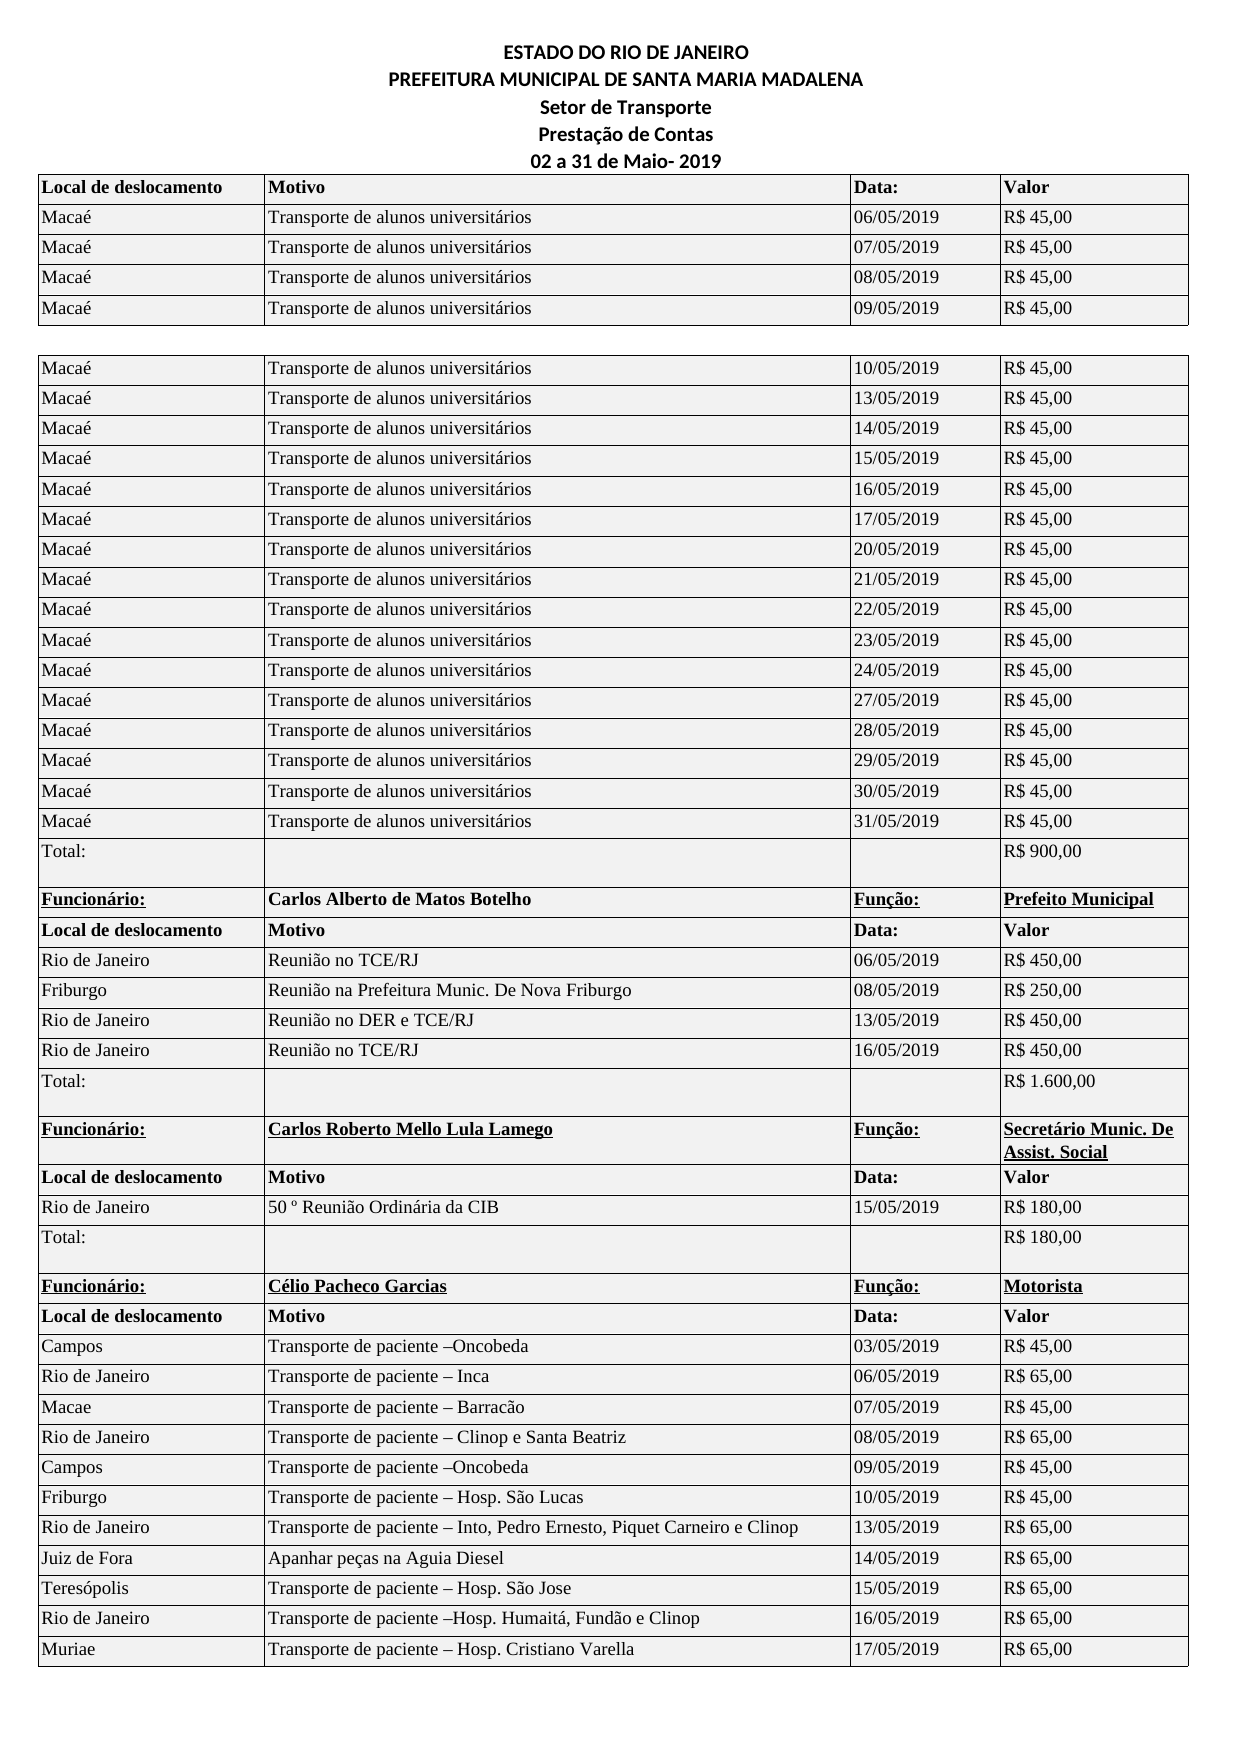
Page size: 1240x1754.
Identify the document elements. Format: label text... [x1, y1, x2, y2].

table_cell 09/05/2019 [851, 1455, 1000, 1484]
table_cell 06/05/2019 [851, 1365, 1000, 1394]
table_cell Rio de Janeiro [39, 1196, 264, 1225]
table_cell Transporte de paciente – Inca [265, 1365, 850, 1394]
table_cell Funcionário: [39, 1274, 264, 1303]
table_cell R$ 900,00 [1001, 839, 1188, 886]
table_cell Secretário Munic. De Assist. Social [1001, 1117, 1188, 1164]
table_cell R$ 65,00 [1001, 1365, 1188, 1394]
table_cell 30/05/2019 [851, 779, 1000, 808]
table_cell Macaé [39, 568, 264, 597]
table_cell R$ 45,00 [1001, 265, 1188, 294]
table_cell 14/05/2019 [851, 416, 1000, 445]
table_cell R$ 45,00 [1001, 386, 1188, 415]
table_cell Campos [39, 1455, 264, 1484]
table_cell Total: [39, 1069, 264, 1116]
table_cell Reunião no TCE/RJ [265, 1039, 850, 1068]
table_cell Local de deslocamento [39, 175, 264, 204]
table_cell 16/05/2019 [851, 1606, 1000, 1636]
table_cell R$ 65,00 [1001, 1637, 1188, 1666]
table_cell R$ 45,00 [1001, 779, 1188, 808]
table_cell R$ 180,00 [1001, 1226, 1188, 1273]
table_cell Apanhar peças na Aguia Diesel [265, 1546, 850, 1575]
table_cell R$ 45,00 [1001, 719, 1188, 748]
table_cell 08/05/2019 [851, 978, 1000, 1007]
table_cell Reunião no DER e TCE/RJ [265, 1009, 850, 1038]
table_cell R$ 65,00 [1001, 1546, 1188, 1575]
table_cell 29/05/2019 [851, 749, 1000, 778]
table_cell R$ 45,00 [1001, 296, 1188, 325]
table_cell Local de deslocamento [39, 918, 264, 947]
table_cell Macaé [39, 688, 264, 717]
table_cell Local de deslocamento [39, 1165, 264, 1194]
table_cell 31/05/2019 [851, 809, 1000, 838]
table_cell 10/05/2019 [851, 1486, 1000, 1515]
table_cell Rio de Janeiro [39, 1365, 264, 1394]
table_cell Transporte de alunos universitários [265, 688, 850, 717]
table_cell R$ 450,00 [1001, 948, 1188, 977]
table_cell Transporte de paciente – Barracão [265, 1395, 850, 1424]
table_cell Valor [1001, 1304, 1188, 1333]
table_cell R$ 250,00 [1001, 978, 1188, 1007]
table_cell Funcionário: [39, 1117, 264, 1164]
table_cell R$ 65,00 [1001, 1516, 1188, 1545]
table_header Transporte de alunos universitários [265, 356, 850, 385]
table_cell Motorista [1001, 1274, 1188, 1303]
table_cell R$ 450,00 [1001, 1009, 1188, 1038]
table_cell Teresópolis [39, 1576, 264, 1605]
table_cell Transporte de paciente – Hosp. São Jose [265, 1576, 850, 1605]
table_cell 14/05/2019 [851, 1546, 1000, 1575]
table_cell Transporte de alunos universitários [265, 598, 850, 627]
table_cell Macaé [39, 628, 264, 657]
table_cell R$ 45,00 [1001, 416, 1188, 445]
table_cell 17/05/2019 [851, 507, 1000, 536]
table_cell Valor [1001, 175, 1188, 204]
table_cell 08/05/2019 [851, 1425, 1000, 1454]
table_cell Função: [851, 1117, 1000, 1164]
table_cell Célio Pacheco Garcias [265, 1274, 850, 1303]
table_cell Função: [851, 1274, 1000, 1303]
table_cell 50 º Reunião Ordinária da CIB [265, 1196, 850, 1225]
table_cell 03/05/2019 [851, 1335, 1000, 1364]
table_cell R$ 45,00 [1001, 688, 1188, 717]
table_cell R$ 45,00 [1001, 1395, 1188, 1424]
table_cell Motivo [265, 1304, 850, 1333]
table_cell Transporte de alunos universitários [265, 809, 850, 838]
table_cell Rio de Janeiro [39, 1516, 264, 1545]
table_cell 13/05/2019 [851, 1009, 1000, 1038]
table_cell Carlos Roberto Mello Lula Lamego [265, 1117, 850, 1164]
table_cell R$ 1.600,00 [1001, 1069, 1188, 1116]
table_cell R$ 45,00 [1001, 446, 1188, 476]
table_cell [265, 1226, 850, 1273]
table_cell Transporte de alunos universitários [265, 749, 850, 778]
table_cell Total: [39, 1226, 264, 1273]
table_cell Valor [1001, 1165, 1188, 1194]
table_cell Rio de Janeiro [39, 1009, 264, 1038]
table_cell 28/05/2019 [851, 719, 1000, 748]
table_cell Transporte de alunos universitários [265, 296, 850, 325]
table_cell 13/05/2019 [851, 1516, 1000, 1545]
table_cell Transporte de alunos universitários [265, 779, 850, 808]
table_cell Função: [851, 888, 1000, 917]
table_cell R$ 45,00 [1001, 477, 1188, 506]
table_cell Data: [851, 1165, 1000, 1194]
table_cell R$ 65,00 [1001, 1606, 1188, 1636]
table_cell [851, 839, 1000, 886]
table_cell Motivo [265, 918, 850, 947]
table_cell Motivo [265, 175, 850, 204]
table_cell Transporte de alunos universitários [265, 537, 850, 566]
table_cell R$ 45,00 [1001, 628, 1188, 657]
table_cell Transporte de paciente –Oncobeda [265, 1455, 850, 1484]
table_cell 08/05/2019 [851, 265, 1000, 294]
table_cell R$ 450,00 [1001, 1039, 1188, 1068]
table_cell R$ 65,00 [1001, 1425, 1188, 1454]
table_cell Macaé [39, 386, 264, 415]
table_cell Transporte de alunos universitários [265, 446, 850, 476]
table_cell 06/05/2019 [851, 948, 1000, 977]
table_cell Transporte de alunos universitários [265, 235, 850, 264]
table_cell 21/05/2019 [851, 568, 1000, 597]
table_cell R$ 45,00 [1001, 1335, 1188, 1364]
table_header 10/05/2019 [851, 356, 1000, 385]
table_cell Rio de Janeiro [39, 1606, 264, 1636]
table_cell Muriae [39, 1637, 264, 1666]
table_cell Valor [1001, 918, 1188, 947]
table_cell Transporte de alunos universitários [265, 477, 850, 506]
table_cell Transporte de alunos universitários [265, 719, 850, 748]
table_cell Macaé [39, 719, 264, 748]
table_cell Macaé [39, 265, 264, 294]
table_cell Reunião no TCE/RJ [265, 948, 850, 977]
table_cell Transporte de alunos universitários [265, 507, 850, 536]
table_cell R$ 180,00 [1001, 1196, 1188, 1225]
table_cell Rio de Janeiro [39, 948, 264, 977]
table_cell Macaé [39, 749, 264, 778]
table_cell [265, 1069, 850, 1116]
table_cell R$ 45,00 [1001, 598, 1188, 627]
table_cell Macaé [39, 477, 264, 506]
table_cell Transporte de alunos universitários [265, 416, 850, 445]
table_cell Macaé [39, 507, 264, 536]
table_cell Transporte de alunos universitários [265, 205, 850, 234]
table_cell Macaé [39, 537, 264, 566]
table_cell Rio de Janeiro [39, 1039, 264, 1068]
table_cell Transporte de alunos universitários [265, 658, 850, 687]
table_cell Macaé [39, 446, 264, 476]
table_cell Transporte de paciente – Hosp. Cristiano Varella [265, 1637, 850, 1666]
table_cell Macaé [39, 598, 264, 627]
table_cell Friburgo [39, 1486, 264, 1515]
table_cell R$ 45,00 [1001, 809, 1188, 838]
table_cell Total: [39, 839, 264, 886]
table_cell 17/05/2019 [851, 1637, 1000, 1666]
table_header Macaé [39, 356, 264, 385]
table_cell Macaé [39, 416, 264, 445]
table_cell R$ 45,00 [1001, 205, 1188, 234]
table_cell Data: [851, 918, 1000, 947]
table_cell Transporte de alunos universitários [265, 628, 850, 657]
table_cell R$ 45,00 [1001, 568, 1188, 597]
table_cell Transporte de paciente –Hosp. Humaitá, Fundão e Clinop [265, 1606, 850, 1636]
table_cell 20/05/2019 [851, 537, 1000, 566]
table_cell 24/05/2019 [851, 658, 1000, 687]
table_cell Macaé [39, 296, 264, 325]
table_cell [851, 1226, 1000, 1273]
table_cell [851, 1069, 1000, 1116]
table_cell 09/05/2019 [851, 296, 1000, 325]
table_cell R$ 45,00 [1001, 235, 1188, 264]
table_cell 07/05/2019 [851, 235, 1000, 264]
table_cell [265, 839, 850, 886]
table_cell Local de deslocamento [39, 1304, 264, 1333]
table_cell 06/05/2019 [851, 205, 1000, 234]
table_cell R$ 45,00 [1001, 749, 1188, 778]
table_cell Transporte de paciente – Into, Pedro Ernesto, Piquet Carneiro e Clinop [265, 1516, 850, 1545]
table_cell R$ 45,00 [1001, 1486, 1188, 1515]
table_cell Prefeito Municipal [1001, 888, 1188, 917]
table_cell 27/05/2019 [851, 688, 1000, 717]
table_cell R$ 45,00 [1001, 507, 1188, 536]
table_cell Transporte de alunos universitários [265, 265, 850, 294]
table_cell Funcionário: [39, 888, 264, 917]
table_cell 07/05/2019 [851, 1395, 1000, 1424]
table_cell 22/05/2019 [851, 598, 1000, 627]
table_cell Transporte de paciente –Oncobeda [265, 1335, 850, 1364]
table_cell Juiz de Fora [39, 1546, 264, 1575]
table_cell 16/05/2019 [851, 1039, 1000, 1068]
table_cell Macaé [39, 235, 264, 264]
table_cell Data: [851, 1304, 1000, 1333]
table_cell Motivo [265, 1165, 850, 1194]
table_cell Transporte de alunos universitários [265, 568, 850, 597]
table_cell R$ 65,00 [1001, 1576, 1188, 1605]
table_cell Carlos Alberto de Matos Botelho [265, 888, 850, 917]
table_cell R$ 45,00 [1001, 1455, 1188, 1484]
table_cell Macaé [39, 809, 264, 838]
table_cell Reunião na Prefeitura Munic. De Nova Friburgo [265, 978, 850, 1007]
table_cell 15/05/2019 [851, 446, 1000, 476]
table_cell Macaé [39, 205, 264, 234]
table_cell 23/05/2019 [851, 628, 1000, 657]
table_cell 15/05/2019 [851, 1196, 1000, 1225]
table_cell Transporte de paciente – Hosp. São Lucas [265, 1486, 850, 1515]
table_cell Friburgo [39, 978, 264, 1007]
table_cell 16/05/2019 [851, 477, 1000, 506]
table_cell Transporte de alunos universitários [265, 386, 850, 415]
table_cell R$ 45,00 [1001, 537, 1188, 566]
table_cell 15/05/2019 [851, 1576, 1000, 1605]
table_cell R$ 45,00 [1001, 658, 1188, 687]
table_cell Data: [851, 175, 1000, 204]
table_cell Campos [39, 1335, 264, 1364]
table_cell Rio de Janeiro [39, 1425, 264, 1454]
table_cell Macaé [39, 779, 264, 808]
table_cell Macaé [39, 658, 264, 687]
table_header R$ 45,00 [1001, 356, 1188, 385]
table_cell 13/05/2019 [851, 386, 1000, 415]
table_cell Transporte de paciente – Clinop e Santa Beatriz [265, 1425, 850, 1454]
table_cell Macae [39, 1395, 264, 1424]
